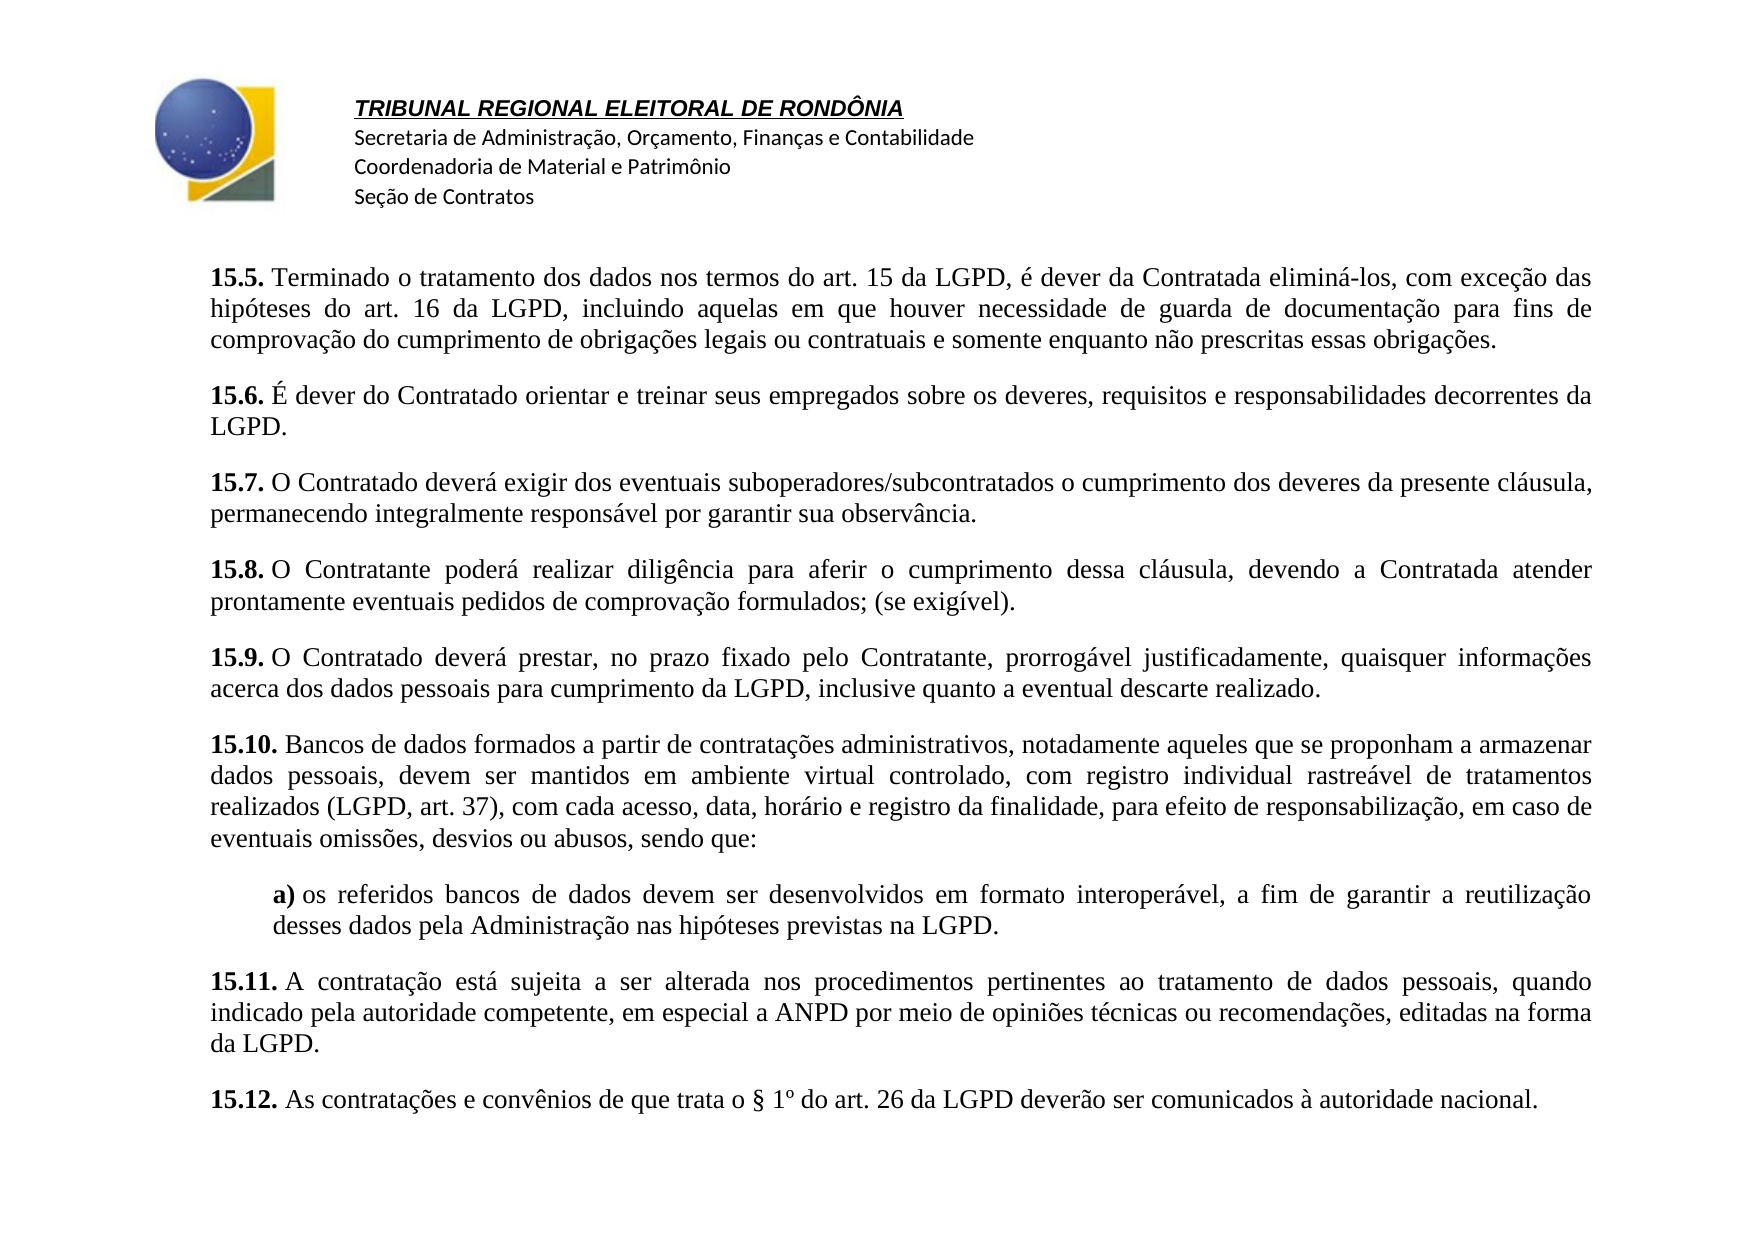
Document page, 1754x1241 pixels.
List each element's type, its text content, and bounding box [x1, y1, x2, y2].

text 15.6. É dever do Contratado orientar e treinar seus empregados sobre os deveres, requisitos e responsabilidades decorrentes da LGPD. [210, 379, 1594, 441]
text a) os referidos bancos de dados devem ser desenvolvidos em formato interoperável, a fim de garantir a reutilização desses dados pela Administração nas hipóteses previstas na LGPD. [273, 878, 1594, 940]
text 15.10. Bancos de dados formados a partir de contratações administrativos, notadamente aqueles que se proponham a armazenar dados pessoais, devem ser mantidos em ambiente virtual controlado, com registro individual rastreável de tratamentos realizados (LGPD, art. 37), com cada acesso, data, horário e registro da finalidade, para efeito de responsabilização, em caso de eventuais omissões, desvios ou abusos, sendo que: [210, 728, 1594, 853]
text 15.9. O Contratado deverá prestar, no prazo fixado pelo Contratante, prorrogável justificadamente, quaisquer informações acerca dos dados pessoais para cumprimento da LGPD, inclusive quanto a eventual descarte realizado. [210, 641, 1594, 703]
text 15.11. A contratação está sujeita a ser alterada nos procedimentos pertinentes ao tratamento de dados pessoais, quando indicado pela autoridade competente, em especial a ANPD por meio de opiniões técnicas ou recomendações, editadas na forma da LGPD. [210, 965, 1594, 1058]
text 15.5. Terminado o tratamento dos dados nos termos do art. 15 da LGPD, é dever da Contratada eliminá-los, com exceção das hipóteses do art. 16 da LGPD, incluindo aquelas em que houver necessidade de guarda de documentação para fins de comprovação do cumprimento de obrigações legais ou contratuais e somente enquanto não prescritas essas obrigações. [210, 261, 1594, 354]
text 15.8. O Contratante poderá realizar diligência para aferir o cumprimento dessa cláusula, devendo a Contratada atender prontamente eventuais pedidos de comprovação formulados; (se exigível). [210, 554, 1594, 616]
text 15.12. As contratações e convênios de que trata o § 1º do art. 26 da LGPD deverão ser comunicados à autoridade nacional. [210, 1083, 1594, 1115]
text 15.7. O Contratado deverá exigir dos eventuais suboperadores/subcontratados o cumprimento dos deveres da presente cláusula, permanecendo integralmente responsável por garantir sua observância. [210, 466, 1594, 529]
